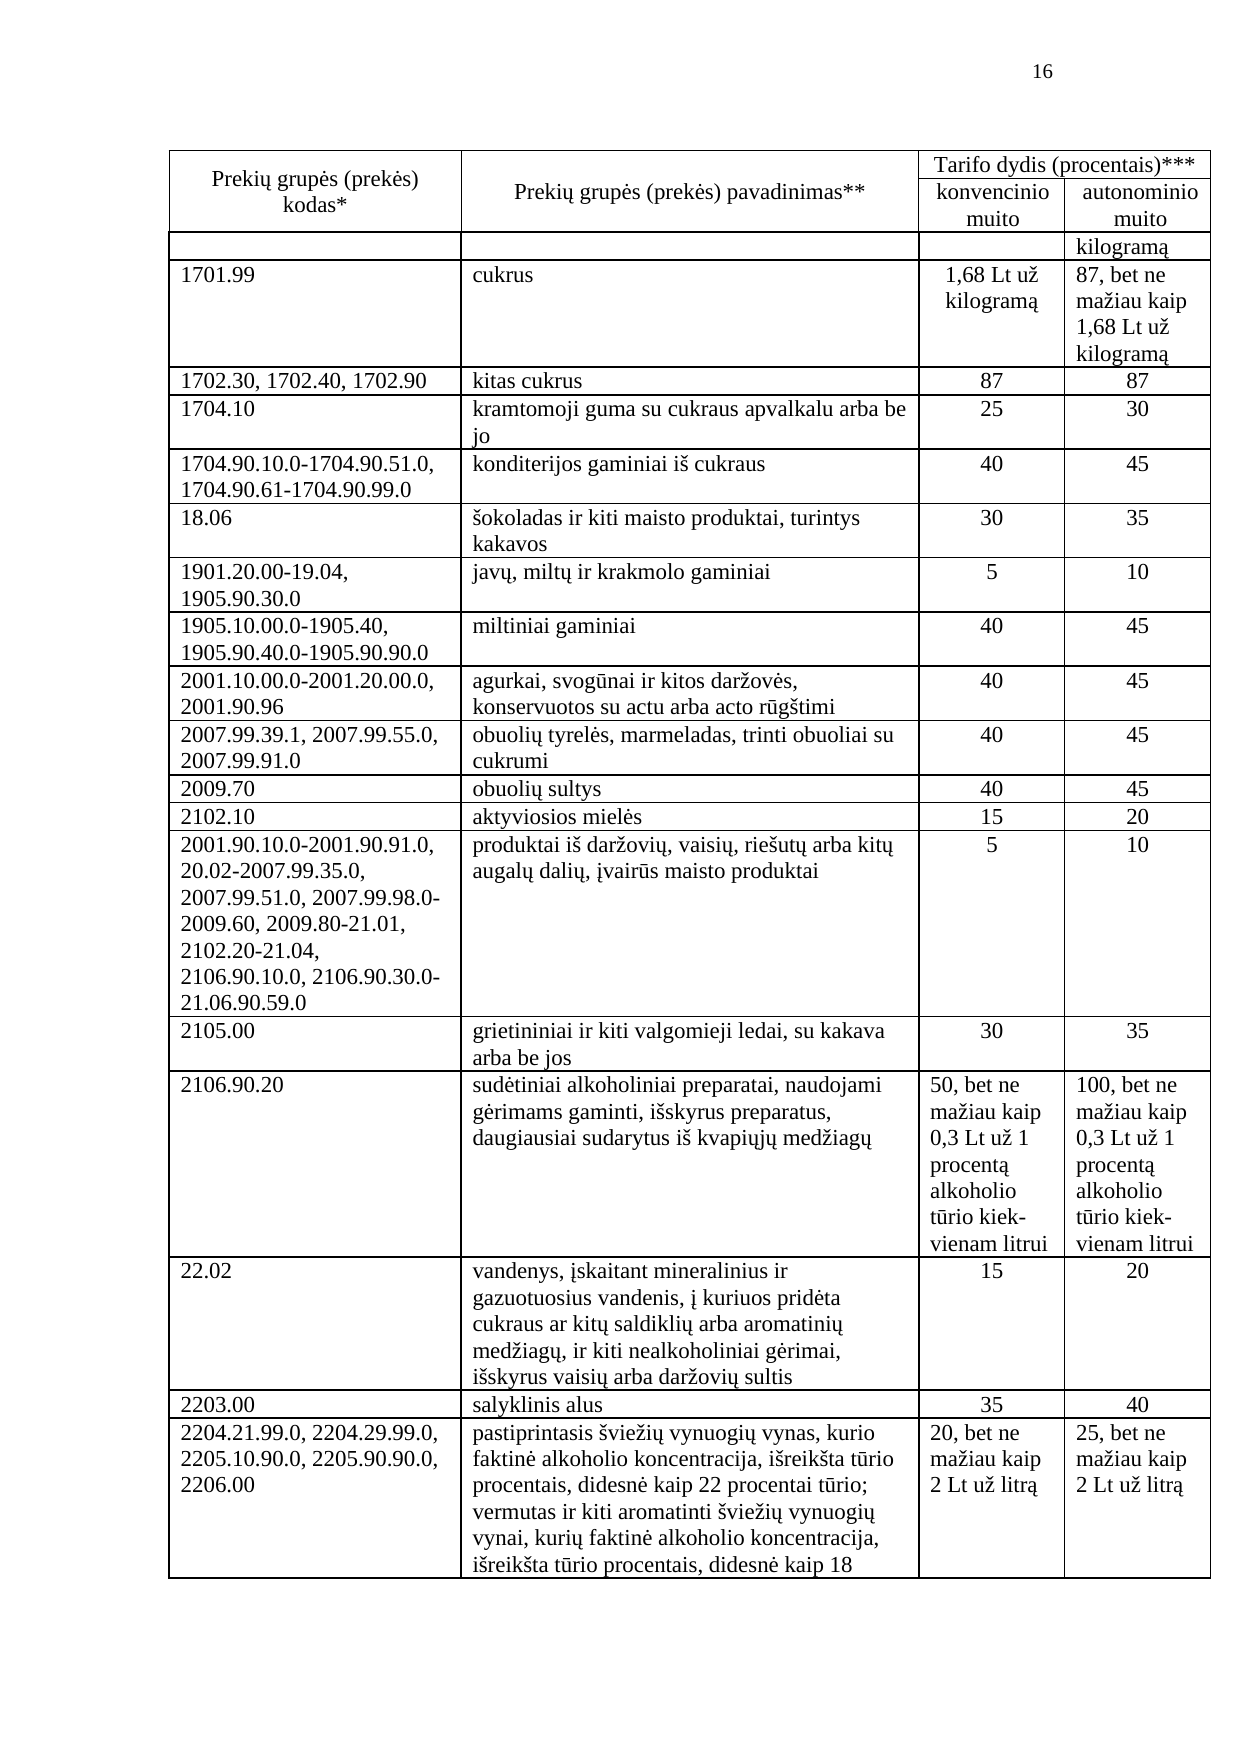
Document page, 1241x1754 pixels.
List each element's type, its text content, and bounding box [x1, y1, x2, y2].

table_cell 22.02 [170, 1258, 460, 1389]
table_cell konditerijos gaminiai iš cukraus [462, 450, 918, 502]
table_header Prekių grupės (prekės) pavadinimas** [462, 151, 918, 231]
table_cell aktyviosios mielės [462, 803, 918, 830]
table_cell 1,68 Lt už kilogramą [920, 261, 1064, 366]
table_cell 35 [1065, 504, 1210, 557]
table_cell 1704.10 [170, 396, 460, 448]
table_cell sudėtiniai alkoholiniai preparatai, naudojami gėrimams gaminti, išskyrus preparatus, daugiausiai sudarytus iš kvapiųjų medžiagų [462, 1072, 918, 1256]
table_cell 35 [920, 1391, 1064, 1417]
table_cell šokoladas ir kiti maisto produktai, turintys kakavos [462, 504, 918, 557]
table_cell 1901.20.00-19.04, 1905.90.30.0 [170, 558, 460, 611]
table_cell 87, bet ne mažiau kaip 1,68 Lt už kilogramą [1065, 261, 1210, 366]
table_cell 2001.10.00.0-2001.20.00.0, 2001.90.96 [170, 667, 460, 719]
table_cell 40 [920, 613, 1064, 665]
table_cell 87 [920, 368, 1064, 394]
table_cell 20 [1065, 1258, 1210, 1389]
table_cell 35 [1065, 1017, 1210, 1070]
table_cell konvencinio muito [919, 179, 1064, 231]
table_cell 2204.21.99.0, 2204.29.99.0, 2205.10.90.0, 2205.90.90.0, 2206.00 [170, 1419, 460, 1577]
table_cell 30 [920, 504, 1064, 557]
table_cell autonominio muito [1065, 179, 1210, 231]
table_cell 2009.70 [170, 776, 460, 802]
table_cell 40 [920, 721, 1064, 774]
table_cell javų, miltų ir krakmolo gaminiai [462, 558, 918, 611]
table_cell pastiprintasis šviežių vynuogių vynas, kurio faktinė alkoholio koncentracija, išreikšta tūrio procentais, didesnė kaip 22 procentai tūrio; vermutas ir kiti aromatinti šviežių vynuogių vynai, kurių faktinė alkoholio koncentracija, išreikšta tūrio procentais, didesnė kaip 18 [462, 1419, 918, 1577]
table_cell 45 [1065, 613, 1210, 665]
table_header Tarifo dydis (procentais)*** [919, 151, 1210, 177]
table_cell 100, bet ne mažiau kaip 0,3 Lt už 1 procentą alkoholio tūrio kiek-vienam litrui [1065, 1072, 1210, 1256]
table_cell cukrus [462, 261, 918, 366]
table_cell 87 [1065, 368, 1210, 394]
table_cell 2105.00 [170, 1017, 460, 1070]
table_cell 40 [920, 450, 1064, 502]
table_cell obuolių tyrelės, marmeladas, trinti obuoliai su cukrumi [462, 721, 918, 774]
table_cell 15 [920, 803, 1064, 830]
table_cell 25, bet ne mažiau kaip 2 Lt už litrą [1065, 1419, 1210, 1577]
table_cell [462, 233, 918, 259]
table_cell 5 [920, 831, 1064, 1016]
table_cell [920, 233, 1064, 259]
table_cell [170, 233, 460, 259]
table_cell 1701.99 [170, 261, 460, 366]
table_cell 45 [1065, 667, 1210, 719]
table_header Prekių grupės (prekės) kodas* [170, 151, 461, 231]
table_cell kitas cukrus [462, 368, 918, 394]
table_cell 2106.90.20 [170, 1072, 460, 1256]
table_cell 40 [920, 776, 1064, 802]
table_cell 10 [1065, 558, 1210, 611]
table_cell 20, bet ne mažiau kaip 2 Lt už litrą [920, 1419, 1064, 1577]
table_cell 2102.10 [170, 803, 460, 830]
table_cell 5 [920, 558, 1064, 611]
table_cell kramtomoji guma su cukraus apvalkalu arba be jo [462, 396, 918, 448]
table_cell grietininiai ir kiti valgomieji ledai, su kakava arba be jos [462, 1017, 918, 1070]
table_cell agurkai, svogūnai ir kitos daržovės, konservuotos su actu arba acto rūgštimi [462, 667, 918, 719]
table_cell 45 [1065, 450, 1210, 502]
table_cell 30 [920, 1017, 1064, 1070]
table_cell kilogramą [1065, 233, 1210, 259]
table_cell vandenys, įskaitant mineralinius ir gazuotuosius vandenis, į kuriuos pridėta cukraus ar kitų saldiklių arba aromatinių medžiagų, ir kiti nealkoholiniai gėrimai, išskyrus vaisių arba daržovių sultis [462, 1258, 918, 1389]
table_cell 40 [920, 667, 1064, 719]
table_cell 20 [1065, 803, 1210, 830]
table_cell 18.06 [170, 504, 460, 557]
table_cell 50, bet ne mažiau kaip 0,3 Lt už 1 procentą alkoholio tūrio kiek-vienam litrui [920, 1072, 1064, 1256]
table_cell salyklinis alus [462, 1391, 918, 1417]
table_cell 1702.30, 1702.40, 1702.90 [170, 368, 460, 394]
table_cell 25 [920, 396, 1064, 448]
table_cell 15 [920, 1258, 1064, 1389]
table_cell miltiniai gaminiai [462, 613, 918, 665]
table_cell 2007.99.39.1, 2007.99.55.0, 2007.99.91.0 [170, 721, 460, 774]
table_cell produktai iš daržovių, vaisių, riešutų arba kitų augalų dalių, įvairūs maisto produktai [462, 831, 918, 1016]
table_cell 40 [1065, 1391, 1210, 1417]
table_cell 1704.90.10.0-1704.90.51.0, 1704.90.61-1704.90.99.0 [170, 450, 460, 502]
table_cell 1905.10.00.0-1905.40, 1905.90.40.0-1905.90.90.0 [170, 613, 460, 665]
table_cell 30 [1065, 396, 1210, 448]
table_cell 2203.00 [170, 1391, 460, 1417]
table_cell 45 [1065, 776, 1210, 802]
table_cell 2001.90.10.0-2001.90.91.0, 20.02-2007.99.35.0, 2007.99.51.0, 2007.99.98.0-2009.60, 2009.80-21.01, 2102.20-21.04, 2106.90.10.0, 2106.90.30.0-21.06.90.59.0 [170, 831, 460, 1016]
table_cell obuolių sultys [462, 776, 918, 802]
table_cell 10 [1065, 831, 1210, 1016]
table_cell 45 [1065, 721, 1210, 774]
